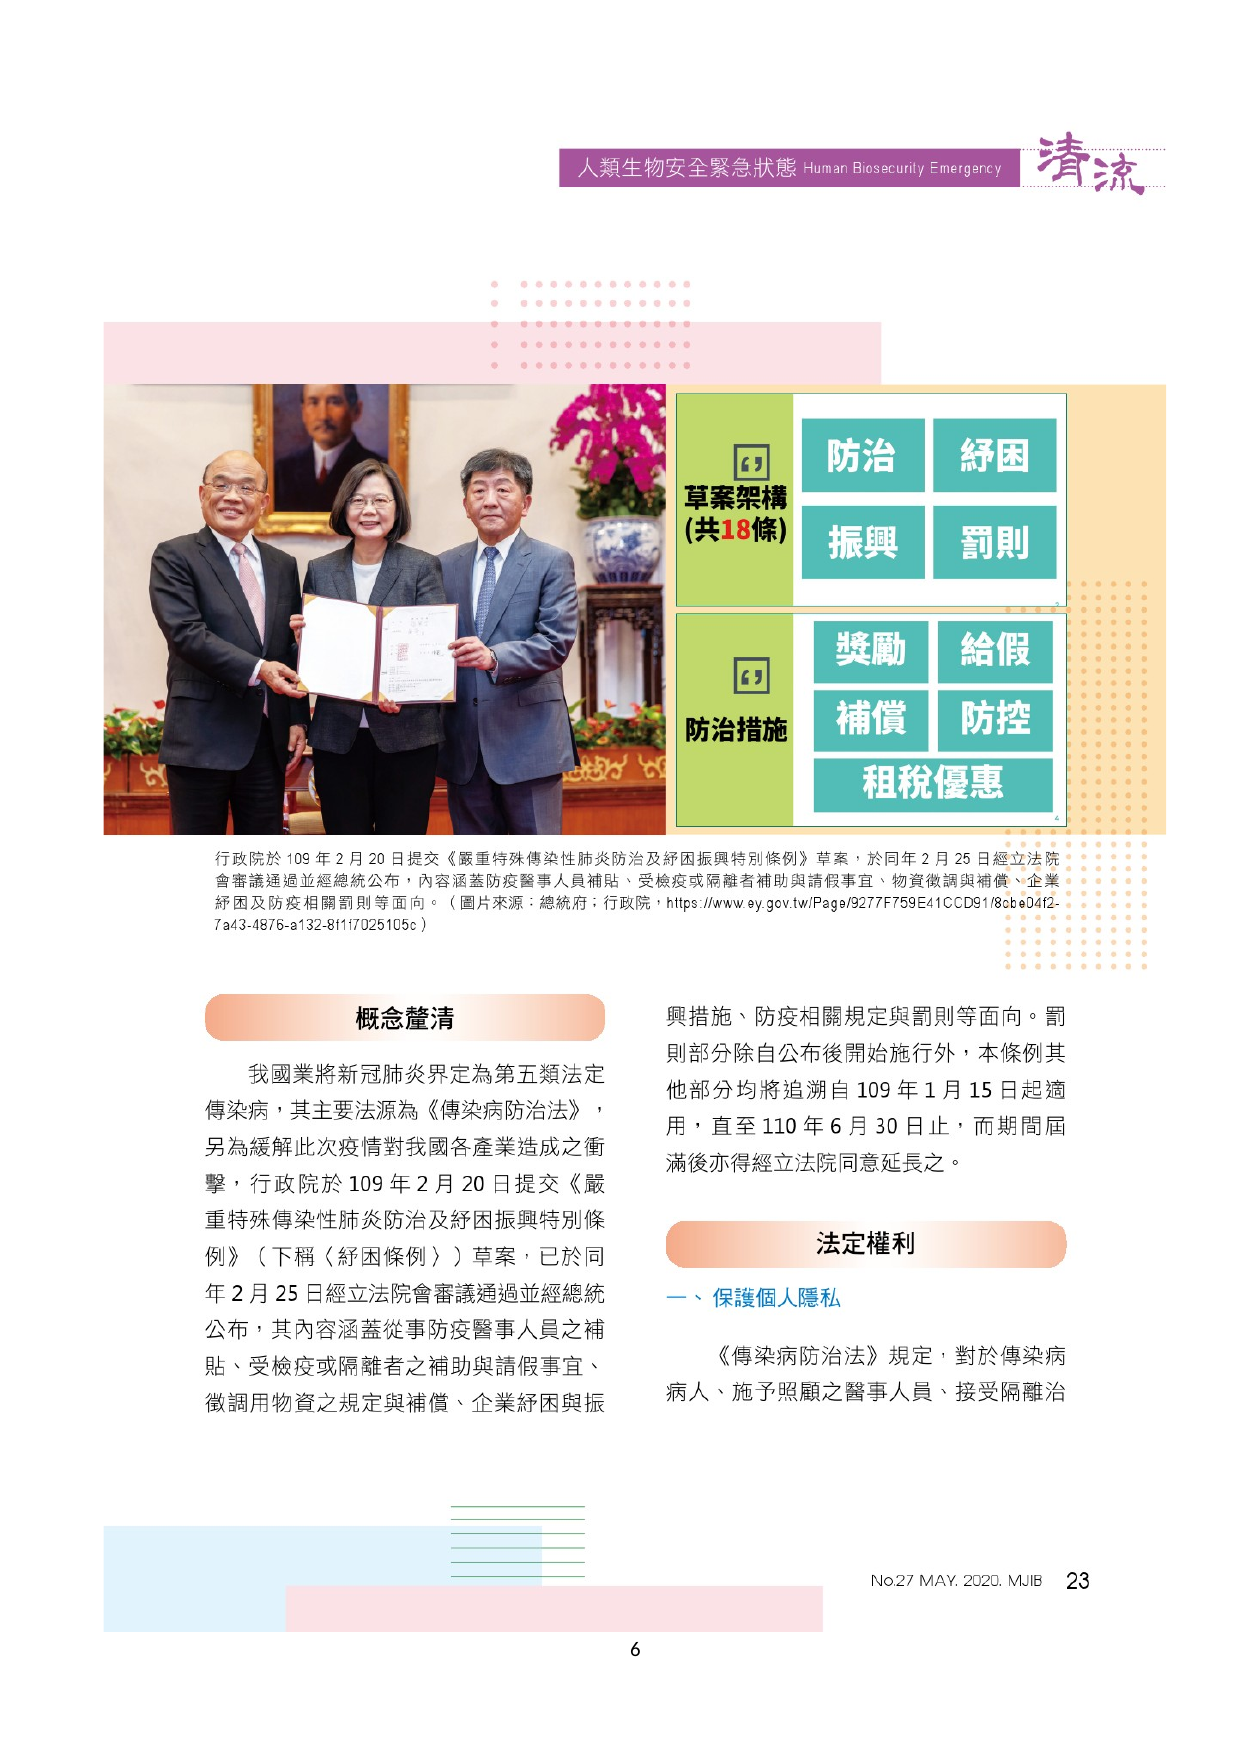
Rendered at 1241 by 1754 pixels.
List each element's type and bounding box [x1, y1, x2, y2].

picture [103, 94, 1167, 1632]
